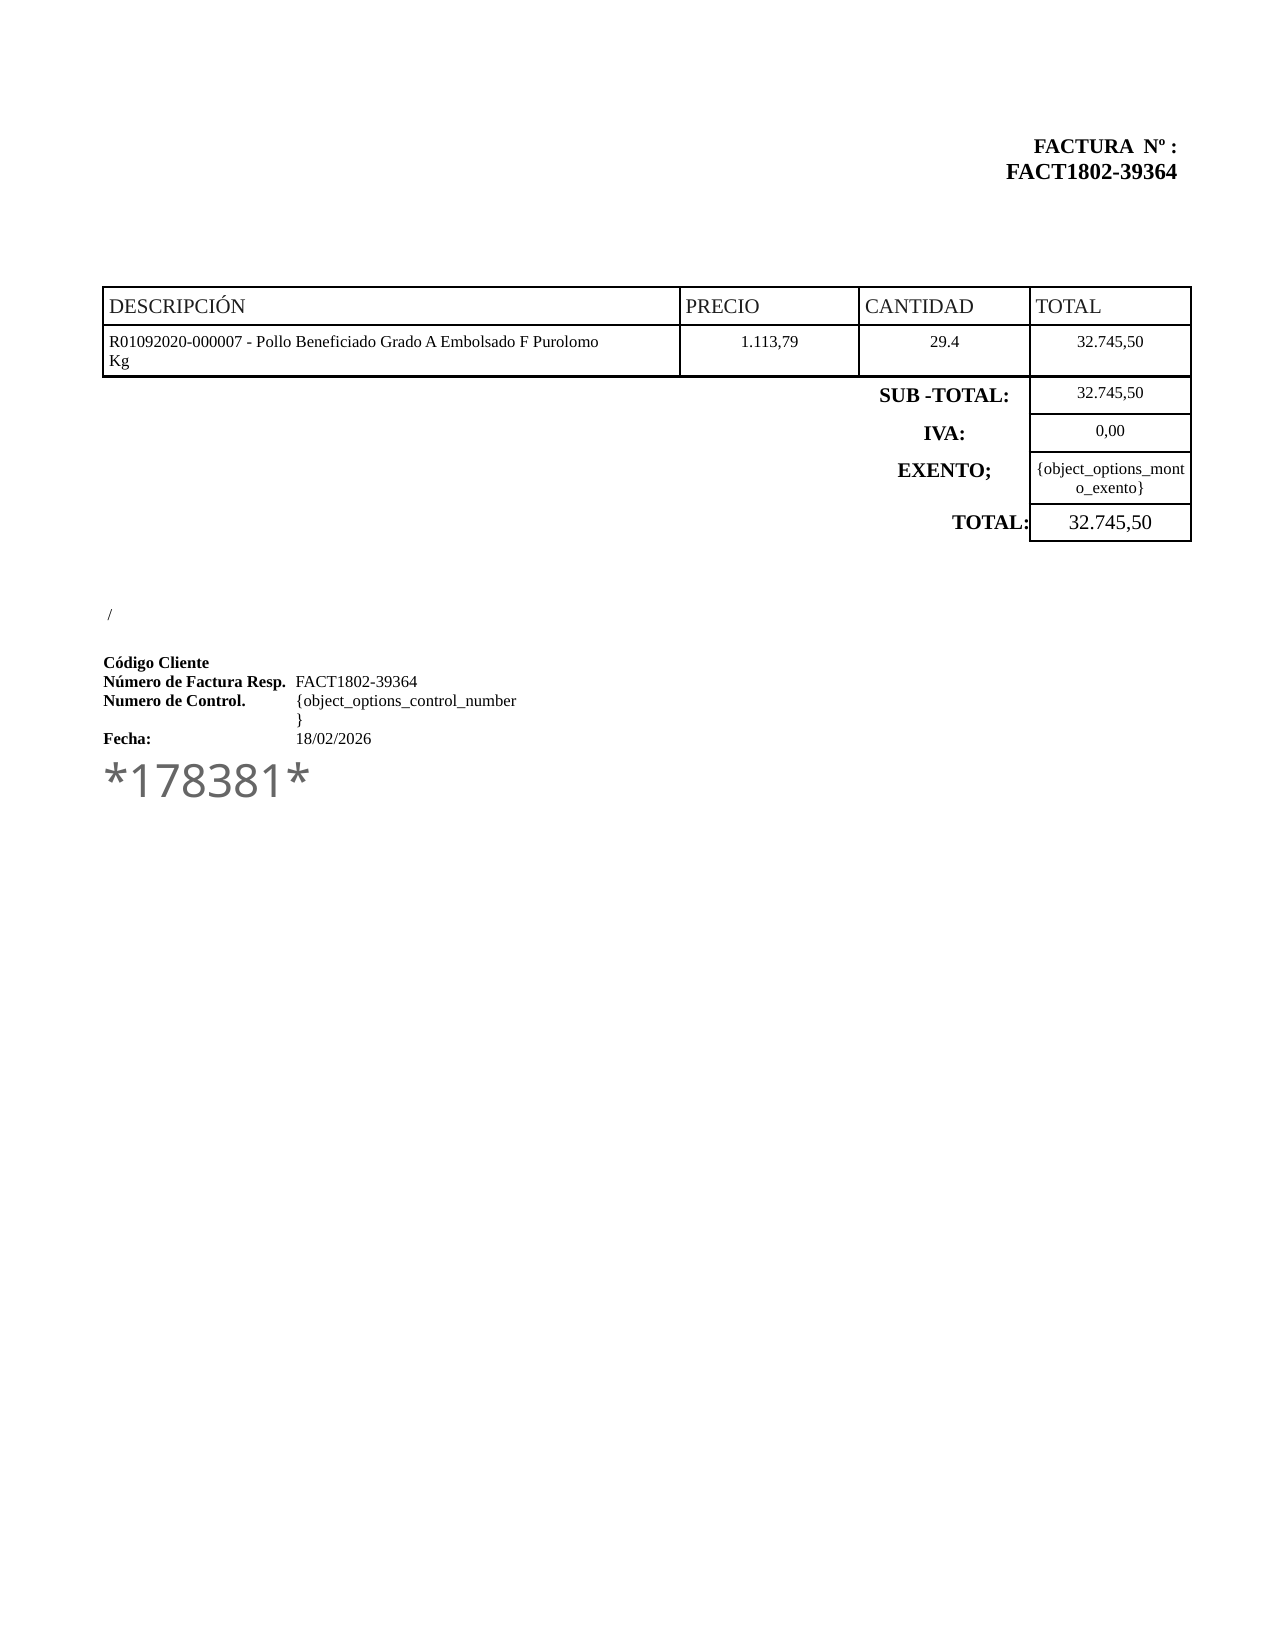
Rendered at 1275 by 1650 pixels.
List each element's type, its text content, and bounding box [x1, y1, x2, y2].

text *178381* [103, 748, 1137, 811]
table_cell Fecha: [103, 729, 295, 748]
table_cell EXENTO; [859, 451, 1029, 502]
table_cell SUB -TOTAL: [859, 378, 1029, 413]
table_cell R01092020-000007 - Pollo Beneficiado Grado A Embolsado F Purolomo Kg [104, 326, 679, 375]
table_cell Número de Factura Resp. [103, 672, 295, 691]
table_header CANTIDAD [860, 288, 1029, 323]
table_cell / [103, 605, 858, 624]
table_cell [103, 566, 858, 585]
table_header [295, 653, 517, 672]
table_header PRECIO [681, 288, 858, 323]
table_cell 1.113,79 [681, 326, 858, 375]
table_cell [103, 378, 859, 540]
table_cell 32.745,50 [1031, 326, 1190, 375]
table_cell FACT1802-39364 [295, 672, 517, 691]
table_header DESCRIPCIÓN [104, 288, 679, 323]
table_cell 0,00 [1031, 415, 1190, 451]
table_cell Numero de Control. [103, 691, 295, 729]
table_cell 32.745,50 [1031, 505, 1190, 540]
table_cell 29.4 [860, 326, 1029, 375]
table_cell {object_options_control_number} [295, 691, 517, 729]
table_header [103, 542, 858, 566]
table_cell 32.745,50 [1031, 378, 1190, 413]
table_cell [103, 585, 858, 604]
table_header TOTAL [1031, 288, 1190, 323]
table_cell 18/02/2026 [295, 729, 517, 748]
text FACTURA Nº : FACT1802-39364 [895, 134, 1177, 184]
table_cell IVA: [859, 413, 1029, 451]
table_cell {object_options_monto_exento} [1031, 453, 1190, 502]
table_header Código Cliente [103, 653, 295, 672]
table_cell TOTAL: [859, 503, 1029, 540]
